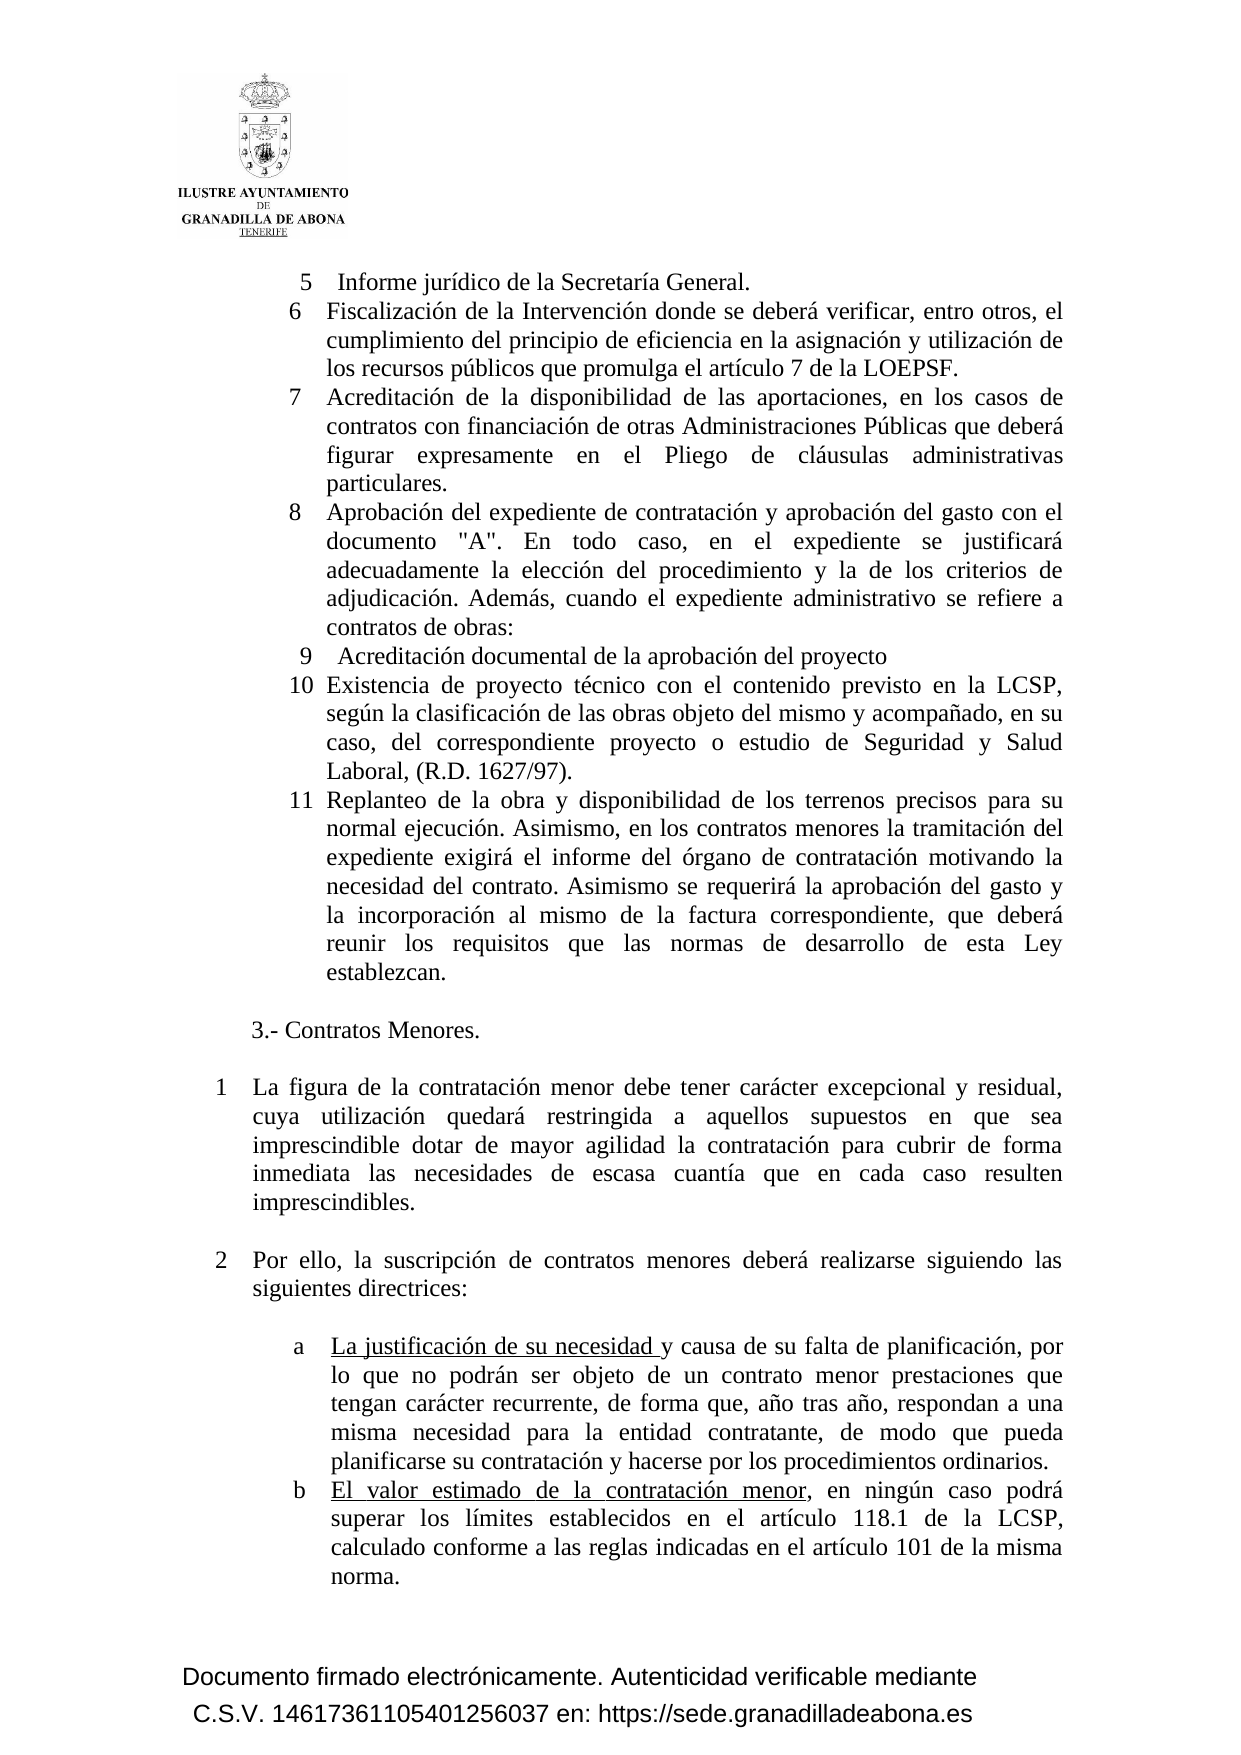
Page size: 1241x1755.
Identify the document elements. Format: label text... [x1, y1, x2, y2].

list Acreditación de la disponibilidad de las aportaciones, en los casos de contratos con financiación de otras Administraciones Públicas que deberá figurar expresamente en el Pliego de cláusulas administrativas particulares. [289, 382, 1063, 497]
list La justificación de su necesidad y causa de su falta de planificación, por lo que no podrán ser objeto de un contrato menor prestaciones que tengan carácter recurrente, de forma que, año tras año, respondan a una misma necesidad para la entidad contratante, de modo que pueda planificarse su contratación y hacerse por los procedimientos ordinarios. [293, 1331, 1063, 1475]
list El valor estimado de la contratación menor, en ningún caso podrá superar los límites establecidos en el artículo 118.1 de la LCSP, calculado conforme a las reglas indicadas en el artículo 101 de la misma norma. [293, 1475, 1064, 1590]
list Fiscalización de la Intervención donde se deberá verificar, entro otros, el cumplimiento del principio de eficiencia en la asignación y utilización de los recursos públicos que promulga el artículo 7 de la LOEPSF. [289, 296, 1063, 382]
list Por ello, la suscripción de contratos menores deberá realizarse siguiendo las siguientes directrices: [215, 1245, 1062, 1302]
list Acreditación documental de la aprobación del proyecto [299, 641, 1074, 670]
list Existencia de proyecto técnico con el contenido previsto en la LCSP, según la clasificación de las obras objeto del mismo y acompañado, en su caso, del correspondiente proyecto o estudio de Seguridad y Salud Laboral, (R.D. 1627/97). [289, 670, 1063, 785]
list Replanteo de la obra y disponibilidad de los terrenos precisos para su normal ejecución. Asimismo, en los contratos menores la tramitación del expediente exigirá el informe del órgano de contratación motivando la necesidad del contrato. Asimismo se requerirá la aprobación del gasto y la incorporación al mismo de la factura correspondiente, que deberá reunir los requisitos que las normas de desarrollo de esta Ley establezcan. [289, 785, 1063, 986]
list La figura de la contratación menor debe tener carácter excepcional y residual, cuya utilización quedará restringida a aquellos supuestos en que sea imprescindible dotar de mayor agilidad la contratación para cubrir de forma inmediata las necesidades de escasa cuantía que en cada caso resulten imprescindibles. [215, 1072, 1063, 1216]
text 3.- Contratos Menores. [251, 1015, 1074, 1043]
list Aprobación del expediente de contratación y aprobación del gasto con el documento "A". En todo caso, en el expediente se justificará adecuadamente la elección del procedimiento y la de los criterios de adjudicación. Además, cuando el expediente administrativo se refiere a contratos de obras: [289, 497, 1063, 641]
list Informe jurídico de la Secretaría General. [299, 267, 1074, 296]
